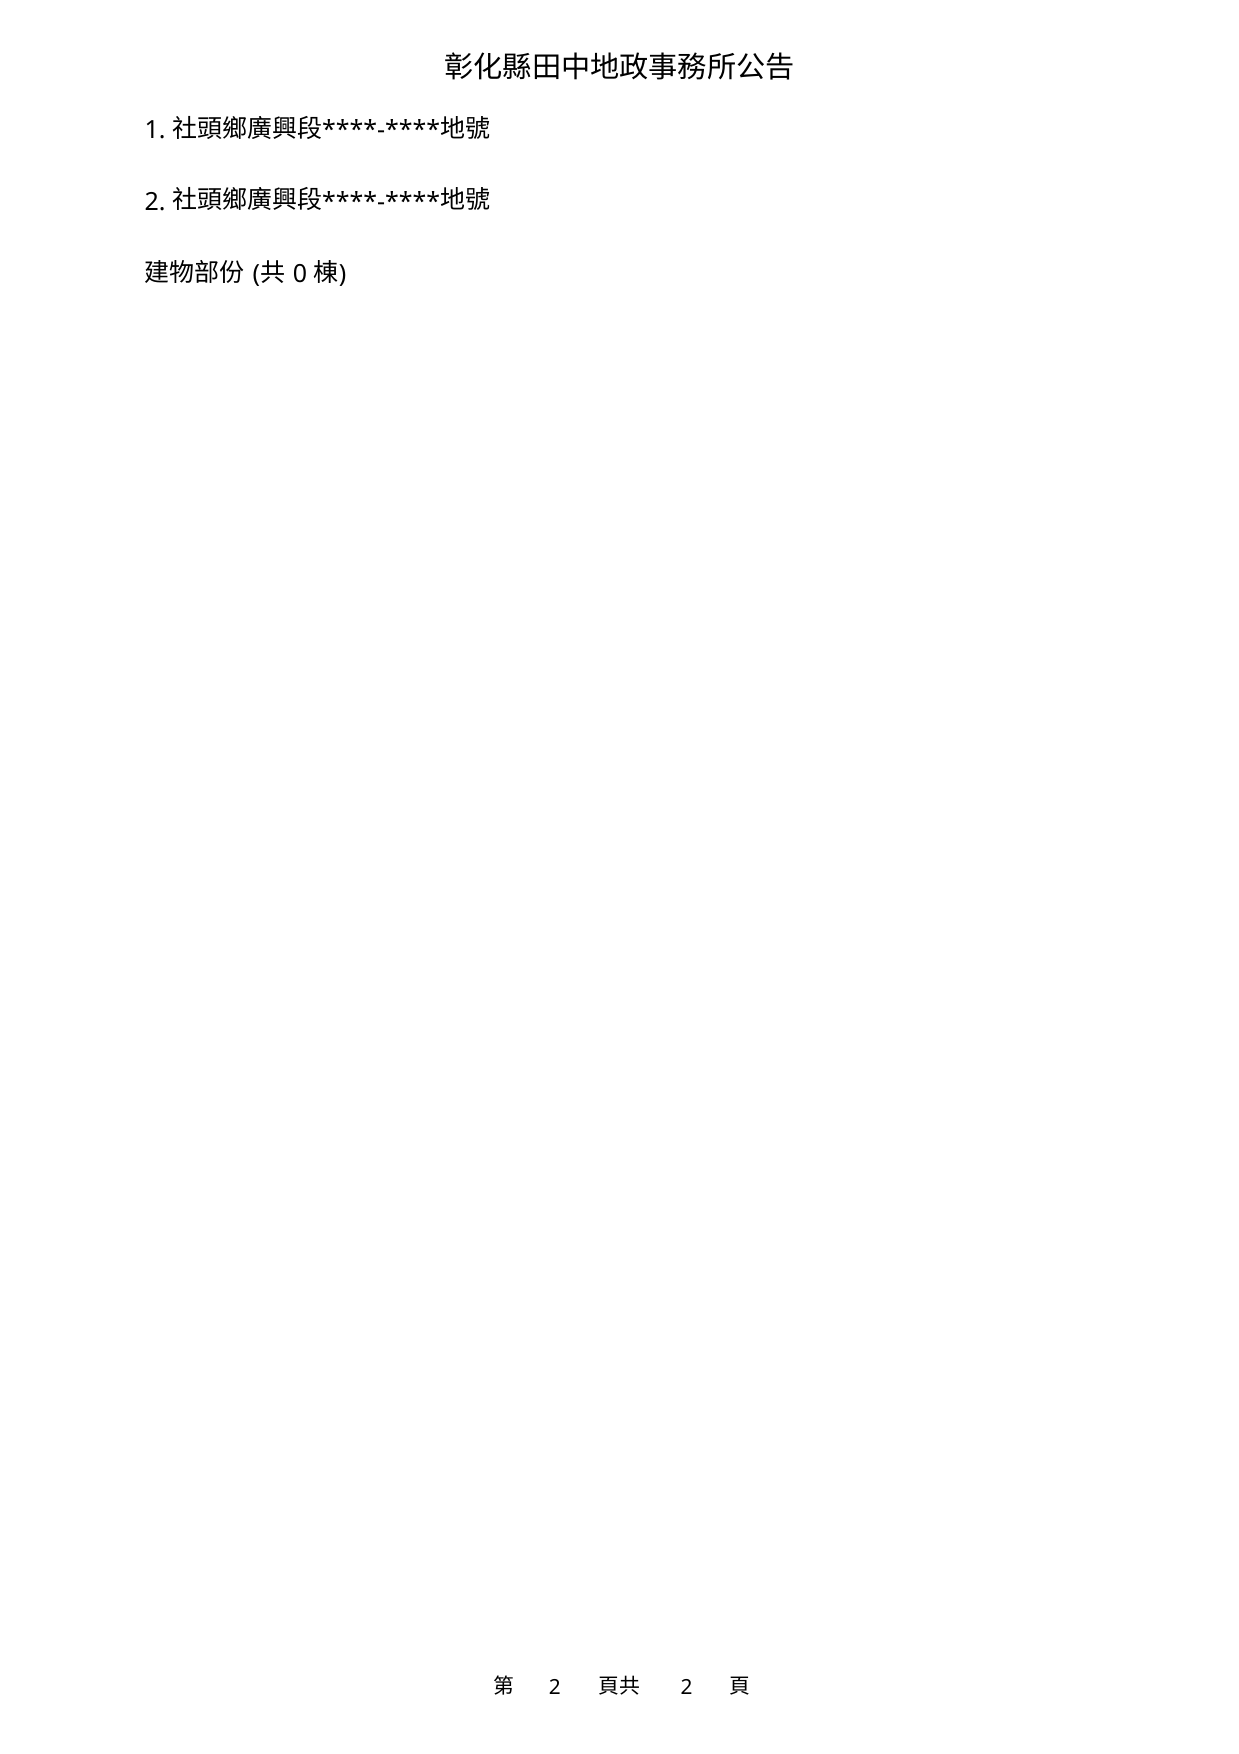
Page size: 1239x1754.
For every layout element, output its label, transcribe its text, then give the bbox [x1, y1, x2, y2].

table_cell [0, 1666, 62, 1707]
table_cell [524, 310, 585, 1666]
table_cell [0, 166, 62, 238]
table_cell 彰化縣田中地政事務所公告 [62, 41, 1177, 94]
table_cell [1177, 1666, 1239, 1707]
table_cell [720, 310, 760, 1666]
table_header [1177, 0, 1239, 41]
table_header [720, 0, 760, 41]
table_cell [585, 310, 653, 1666]
table_header [760, 0, 1177, 41]
table_cell [1177, 310, 1239, 1666]
table_cell 頁共 [585, 1666, 653, 1707]
table_cell [1177, 239, 1239, 310]
table_header [585, 0, 653, 41]
table_header [524, 0, 585, 41]
table_cell [62, 310, 483, 1666]
table_header [0, 0, 62, 41]
table_cell 2. 社頭鄉廣興段****-****地號 [62, 166, 1177, 238]
table_cell 第 [483, 1666, 523, 1707]
table_header [653, 0, 719, 41]
table_cell [1177, 41, 1239, 94]
table_header [483, 0, 523, 41]
table_cell [0, 41, 62, 94]
table_cell 2 [653, 1666, 719, 1707]
table_cell [653, 310, 719, 1666]
table_cell 頁 [720, 1666, 760, 1707]
table_cell [0, 239, 62, 310]
table_cell [483, 310, 523, 1666]
table_cell [62, 1666, 483, 1707]
table_cell [0, 310, 62, 1666]
table_cell 1. 社頭鄉廣興段****-****地號 [62, 95, 1177, 166]
table_cell 2 [524, 1666, 585, 1707]
table_cell 建物部份 (共 0 棟) [62, 239, 1177, 310]
table_cell [760, 1666, 1177, 1707]
table_header [62, 0, 483, 41]
table_cell [760, 310, 1177, 1666]
table_cell [0, 95, 62, 166]
table_cell [1177, 166, 1239, 238]
table_cell [1177, 95, 1239, 166]
